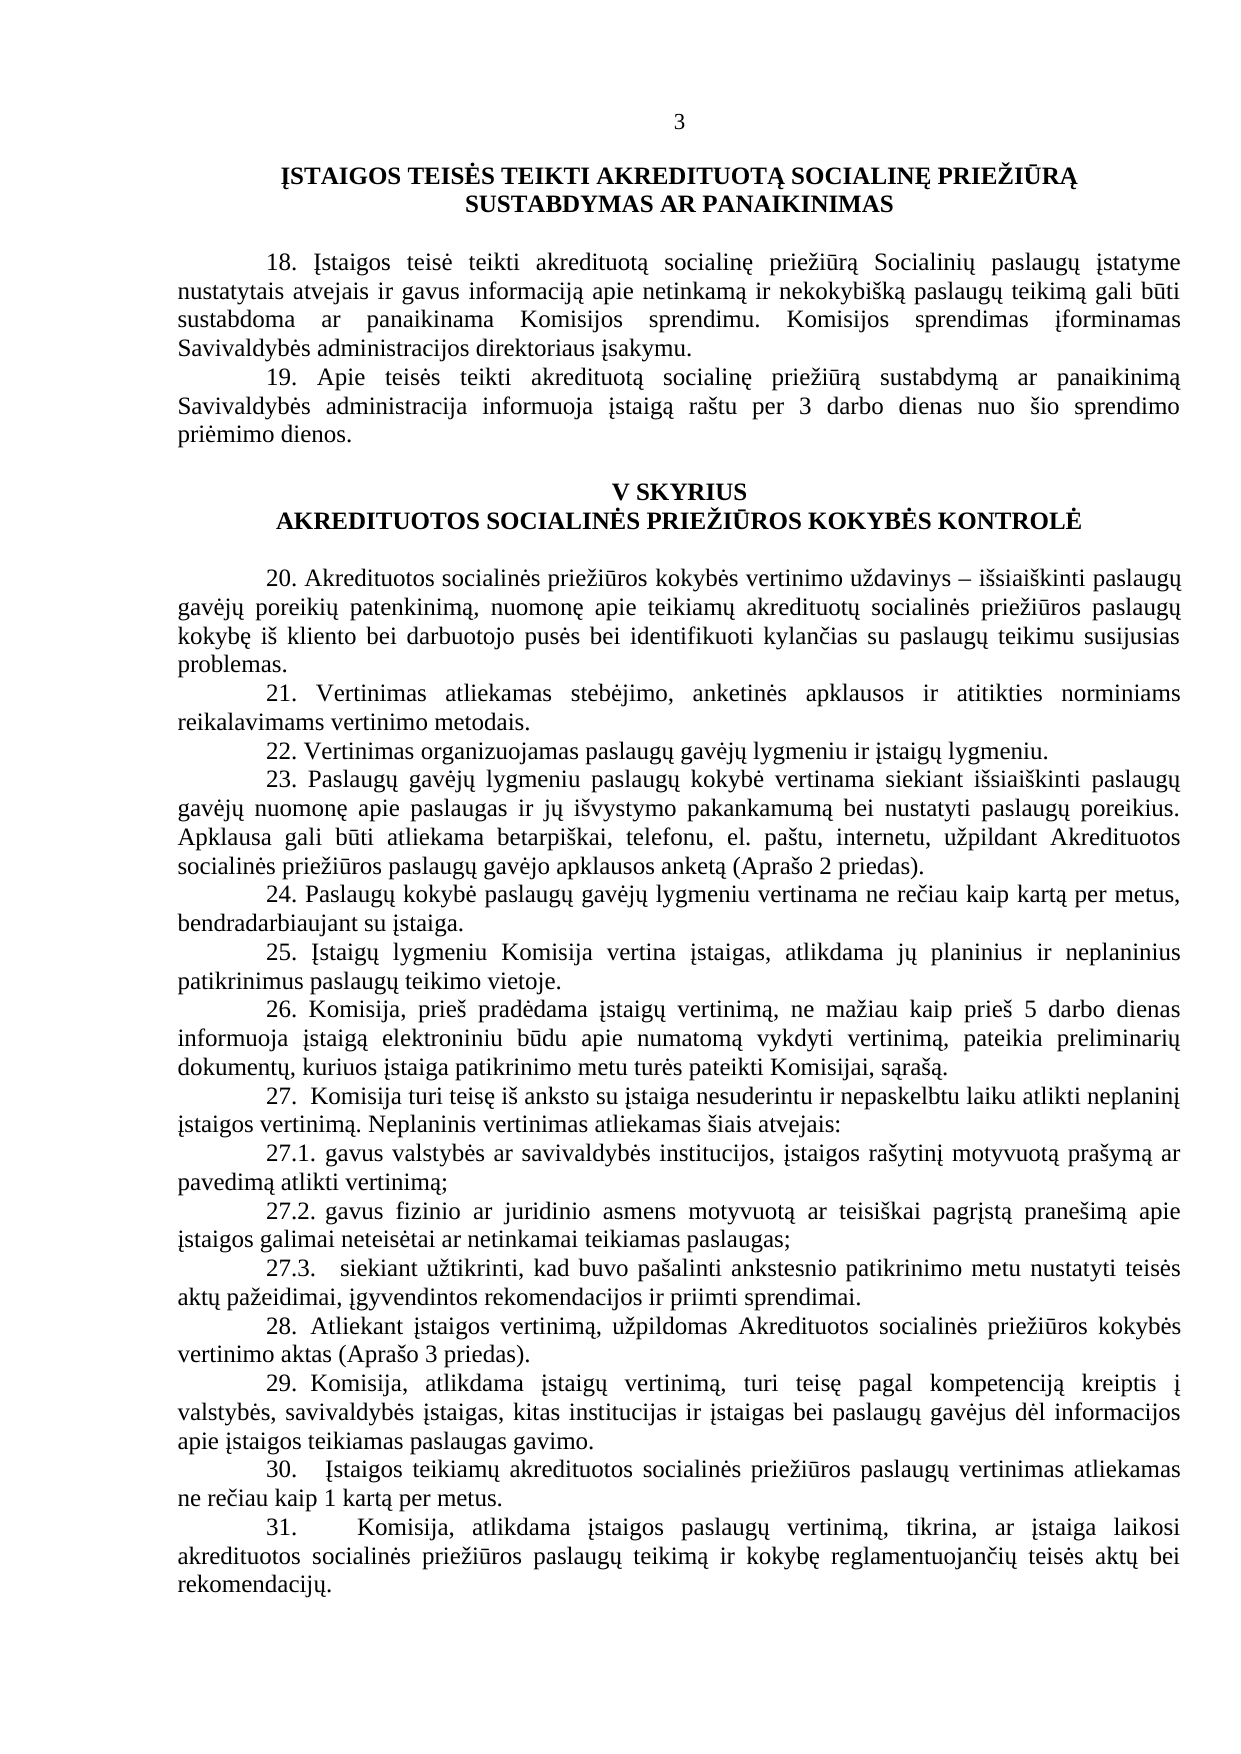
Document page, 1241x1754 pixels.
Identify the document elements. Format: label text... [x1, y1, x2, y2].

text 27. Komisija turi teisę iš anksto su įstaiga nesuderintu ir nepaskelbtu laiku atlikti neplaninį įstaigos vertinimą. Neplaninis vertinimas atliekamas šiais atvejais: [177, 1081, 1181, 1138]
text AKREDITUOTOS SOCIALINĖS PRIEŽIŪROS KOKYBĖS KONTROLĖ [177, 506, 1181, 534]
text 27.1. gavus valstybės ar savivaldybės institucijos, įstaigos rašytinį motyvuotą prašymą ar pavedimą atlikti vertinimą; [177, 1138, 1181, 1196]
text 31. Komisija, atlikdama įstaigos paslaugų vertinimą, tikrina, ar įstaiga laikosi akredituotos socialinės priežiūros paslaugų teikimą ir kokybę reglamentuojančių teisės aktų bei rekomendacijų. [177, 1512, 1181, 1598]
text 22. Vertinimas organizuojamas paslaugų gavėjų lygmeniu ir įstaigų lygmeniu. [177, 736, 1181, 764]
text 21. Vertinimas atliekamas stebėjimo, anketinės apklausos ir atitikties norminiams reikalavimams vertinimo metodais. [177, 678, 1181, 736]
text 26. Komisija, prieš pradėdama įstaigų vertinimą, ne mažiau kaip prieš 5 darbo dienas informuoja įstaigą elektroniniu būdu apie numatomą vykdyti vertinimą, pateikia preliminarių dokumentų, kuriuos įstaiga patikrinimo metu turės pateikti Komisijai, sąrašą. [177, 994, 1181, 1081]
text 30. Įstaigos teikiamų akredituotos socialinės priežiūros paslaugų vertinimas atliekamas ne rečiau kaip 1 kartą per metus. [177, 1454, 1181, 1512]
text V SKYRIUS [177, 477, 1181, 506]
text 25. Įstaigų lygmeniu Komisija vertina įstaigas, atlikdama jų planinius ir neplaninius patikrinimus paslaugų teikimo vietoje. [177, 937, 1181, 994]
text 29. Komisija, atlikdama įstaigų vertinimą, turi teisę pagal kompetenciją kreiptis į valstybės, savivaldybės įstaigas, kitas institucijas ir įstaigas bei paslaugų gavėjus dėl informacijos apie įstaigos teikiamas paslaugas gavimo. [177, 1368, 1181, 1454]
text 24. Paslaugų kokybė paslaugų gavėjų lygmeniu vertinama ne rečiau kaip kartą per metus, bendradarbiaujant su įstaiga. [177, 879, 1181, 937]
text SUSTABDYMAS AR PANAIKINIMAS [177, 189, 1181, 218]
text 19. Apie teisės teikti akredituotą socialinę priežiūrą sustabdymą ar panaikinimą Savivaldybės administracija informuoja įstaigą raštu per 3 darbo dienas nuo šio sprendimo priėmimo dienos. [177, 362, 1181, 448]
text 27.2. gavus fizinio ar juridinio asmens motyvuotą ar teisiškai pagrįstą pranešimą apie įstaigos galimai neteisėtai ar netinkamai teikiamas paslaugas; [177, 1196, 1181, 1253]
text 23. Paslaugų gavėjų lygmeniu paslaugų kokybė vertinama siekiant išsiaiškinti paslaugų gavėjų nuomonę apie paslaugas ir jų išvystymo pakankamumą bei nustatyti paslaugų poreikius. Apklausa gali būti atliekama betarpiškai, telefonu, el. paštu, internetu, užpildant Akredituotos socialinės priežiūros paslaugų gavėjo apklausos anketą (Aprašo 2 priedas). [177, 764, 1181, 879]
text 27.3. siekiant užtikrinti, kad buvo pašalinti ankstesnio patikrinimo metu nustatyti teisės aktų pažeidimai, įgyvendintos rekomendacijos ir priimti sprendimai. [177, 1253, 1181, 1311]
text ĮSTAIGOS TEISĖS TEIKTI AKREDITUOTĄ SOCIALINĘ PRIEŽIŪRĄ [177, 161, 1181, 189]
text 20. Akredituotos socialinės priežiūros kokybės vertinimo uždavinys – išsiaiškinti paslaugų gavėjų poreikių patenkinimą, nuomonę apie teikiamų akredituotų socialinės priežiūros paslaugų kokybę iš kliento bei darbuotojo pusės bei identifikuoti kylančias su paslaugų teikimu susijusias problemas. [177, 563, 1181, 678]
text 18. Įstaigos teisė teikti akredituotą socialinę priežiūrą Socialinių paslaugų įstatyme nustatytais atvejais ir gavus informaciją apie netinkamą ir nekokybišką paslaugų teikimą gali būti sustabdoma ar panaikinama Komisijos sprendimu. Komisijos sprendimas įforminamas Savivaldybės administracijos direktoriaus įsakymu. [177, 247, 1181, 362]
text 28. Atliekant įstaigos vertinimą, užpildomas Akredituotos socialinės priežiūros kokybės vertinimo aktas (Aprašo 3 priedas). [177, 1311, 1181, 1368]
